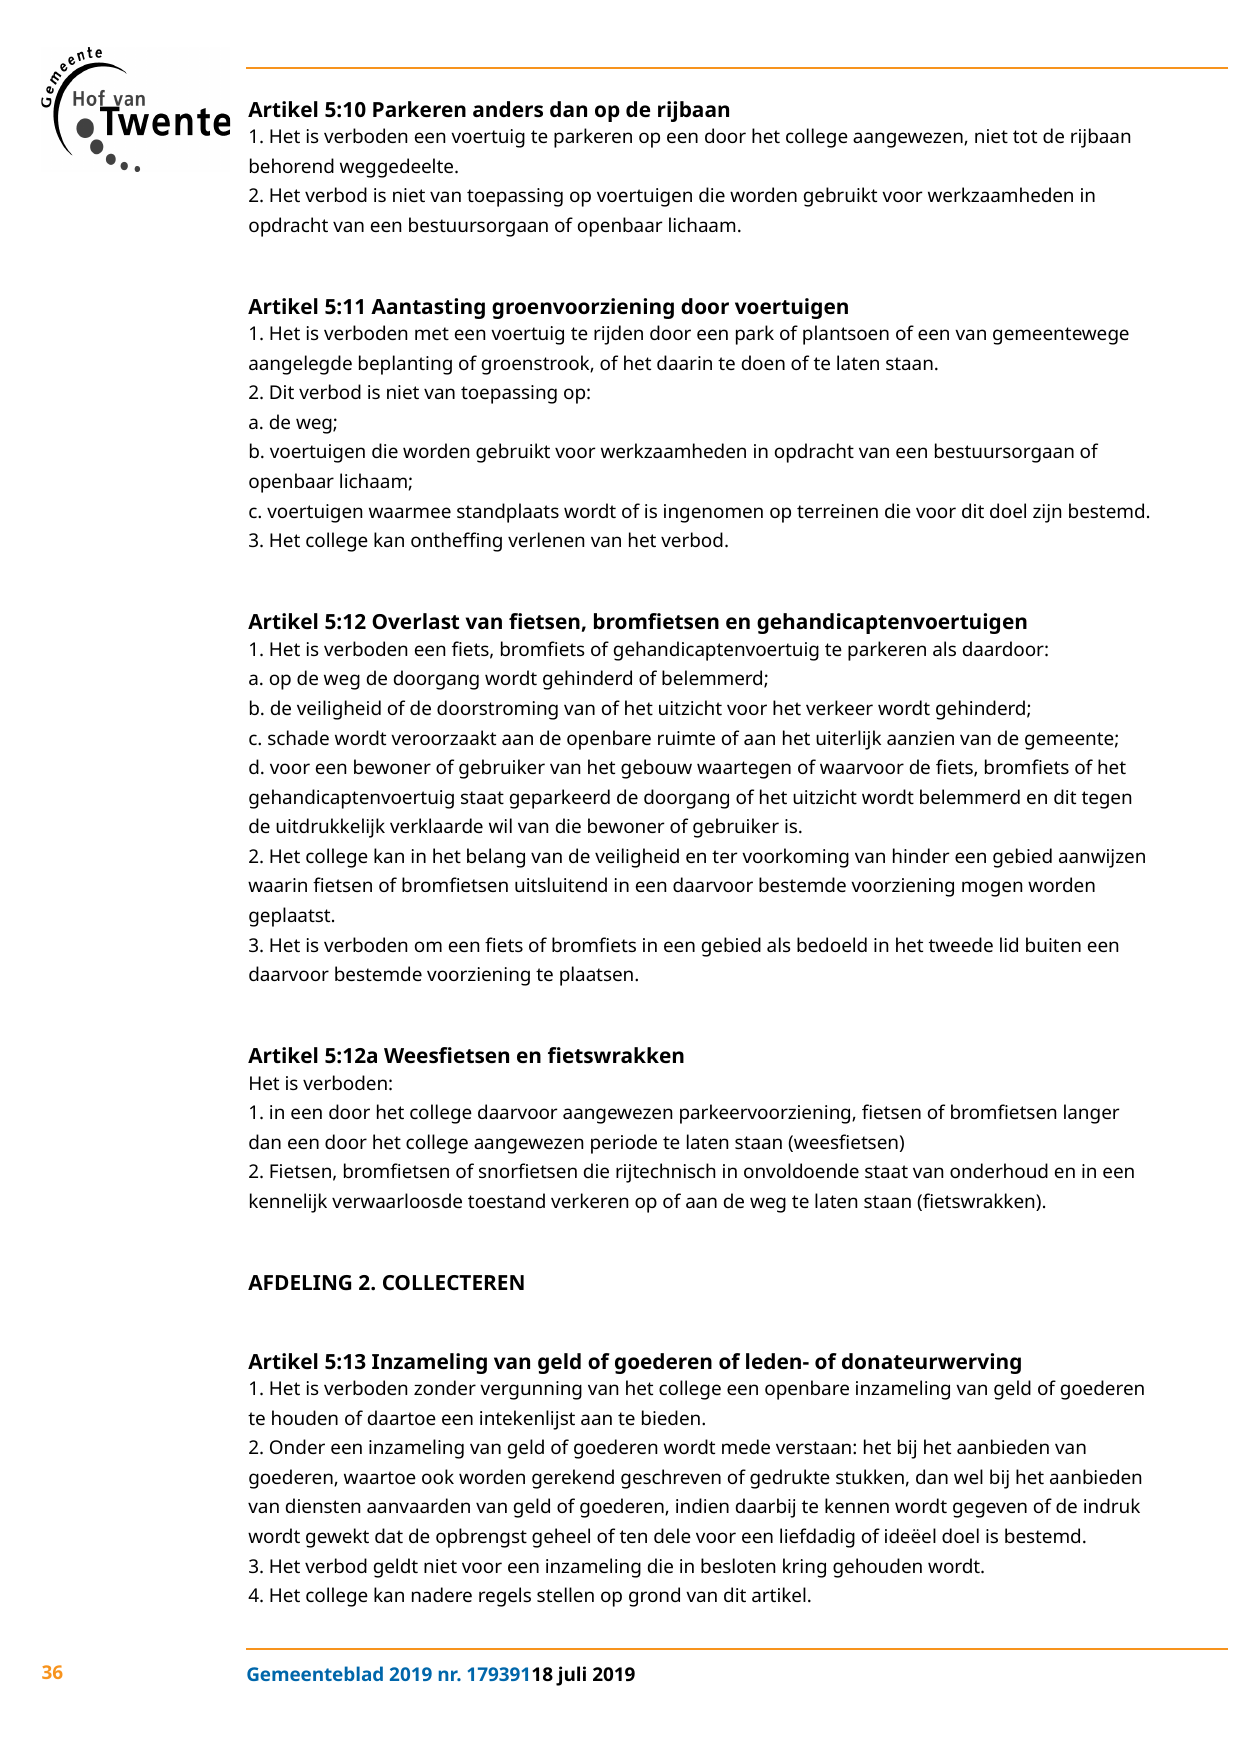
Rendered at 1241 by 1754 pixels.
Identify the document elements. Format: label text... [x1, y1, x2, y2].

text Artikel 5:13 Inzameling van geld of goederen of leden- of donateurwerving [248, 1347, 1152, 1375]
text 3. Het is verboden om een fiets of bromfiets in een gebied als bedoeld in het tweede lid buiten een daarvoor bestemde voorziening te plaatsen. [248, 932, 1152, 987]
text 3. Het verbod geldt niet voor een inzameling die in besloten kring gehouden wordt. [248, 1553, 1152, 1579]
text Artikel 5:10 Parkeren anders dan op de rijbaan [248, 95, 1152, 123]
text 2. Het verbod is niet van toepassing op voertuigen die worden gebruikt voor werkzaamheden in opdracht van een bestuursorgaan of openbaar lichaam. [248, 182, 1152, 238]
text a. op de weg de doorgang wordt gehinderd of belemmerd; [248, 666, 1152, 691]
text AFDELING 2. COLLECTEREN [248, 1268, 1152, 1297]
text 3. Het college kan ontheffing verlenen van het verbod. [248, 527, 1152, 553]
text Artikel 5:11 Aantasting groenvoorziening door voertuigen [248, 292, 1152, 320]
text 2. Onder een inzameling van geld of goederen wordt mede verstaan: het bij het aanbieden van goederen, waartoe ook worden gerekend geschreven of gedrukte stukken, dan wel bij het aanbieden van diensten aanvaarden van geld of goederen, indien daarbij te kennen wordt gegeven of de indruk wordt gewekt dat de opbrengst geheel of ten dele voor een liefdadig of ideëel doel is bestemd. [248, 1434, 1152, 1549]
text 2. Het college kan in het belang van de veiligheid en ter voorkoming van hinder een gebied aanwijzen waarin fietsen of bromfietsen uitsluitend in een daarvoor bestemde voorziening mogen worden geplaatst. [248, 843, 1152, 928]
text 1. Het is verboden zonder vergunning van het college een openbare inzameling van geld of goederen te houden of daartoe een intekenlijst aan te bieden. [248, 1375, 1152, 1431]
text Artikel 5:12 Overlast van fietsen, bromfietsen en gehandicaptenvoertuigen [248, 607, 1152, 636]
text c. schade wordt veroorzaakt aan de openbare ruimte of aan het uiterlijk aanzien van de gemeente; [248, 725, 1152, 750]
text c. voertuigen waarmee standplaats wordt of is ingenomen op terreinen die voor dit doel zijn bestemd. [248, 498, 1152, 524]
text d. voor een bewoner of gebruiker van het gebouw waartegen of waarvoor de fiets, bromfiets of het gehandicaptenvoertuig staat geparkeerd de doorgang of het uitzicht wordt belemmerd en dit tegen de uitdrukkelijk verklaarde wil van die bewoner of gebruiker is. [248, 754, 1152, 839]
text 2. Fietsen, bromfietsen of snorfietsen die rijtechnisch in onvoldoende staat van onderhoud en in een kennelijk verwaarloosde toestand verkeren op of aan de weg te laten staan (fietswrakken). [248, 1158, 1152, 1214]
text b. voertuigen die worden gebruikt voor werkzaamheden in opdracht van een bestuursorgaan of openbaar lichaam; [248, 439, 1152, 494]
text Artikel 5:12a Weesfietsen en fietswrakken [248, 1041, 1152, 1070]
picture [41, 47, 231, 172]
text b. de veiligheid of de doorstroming van of het uitzicht voor het verkeer wordt gehinderd; [248, 695, 1152, 721]
text 4. Het college kan nadere regels stellen op grond van dit artikel. [248, 1582, 1152, 1608]
text 1. Het is verboden met een voertuig te rijden door een park of plantsoen of een van gemeentewege aangelegde beplanting of groenstrook, of het daarin te doen of te laten staan. [248, 320, 1152, 376]
text 2. Dit verbod is niet van toepassing op: [248, 379, 1152, 405]
text Het is verboden: [248, 1070, 1152, 1096]
text a. de weg; [248, 409, 1152, 435]
text 1. Het is verboden een fiets, bromfiets of gehandicaptenvoertuig te parkeren als daardoor: [248, 636, 1152, 662]
text 1. Het is verboden een voertuig te parkeren op een door het college aangewezen, niet tot de rijbaan behorend weggedeelte. [248, 123, 1152, 178]
text 1. in een door het college daarvoor aangewezen parkeervoorziening, fietsen of bromfietsen langer dan een door het college aangewezen periode te laten staan (weesfietsen) [248, 1099, 1152, 1155]
